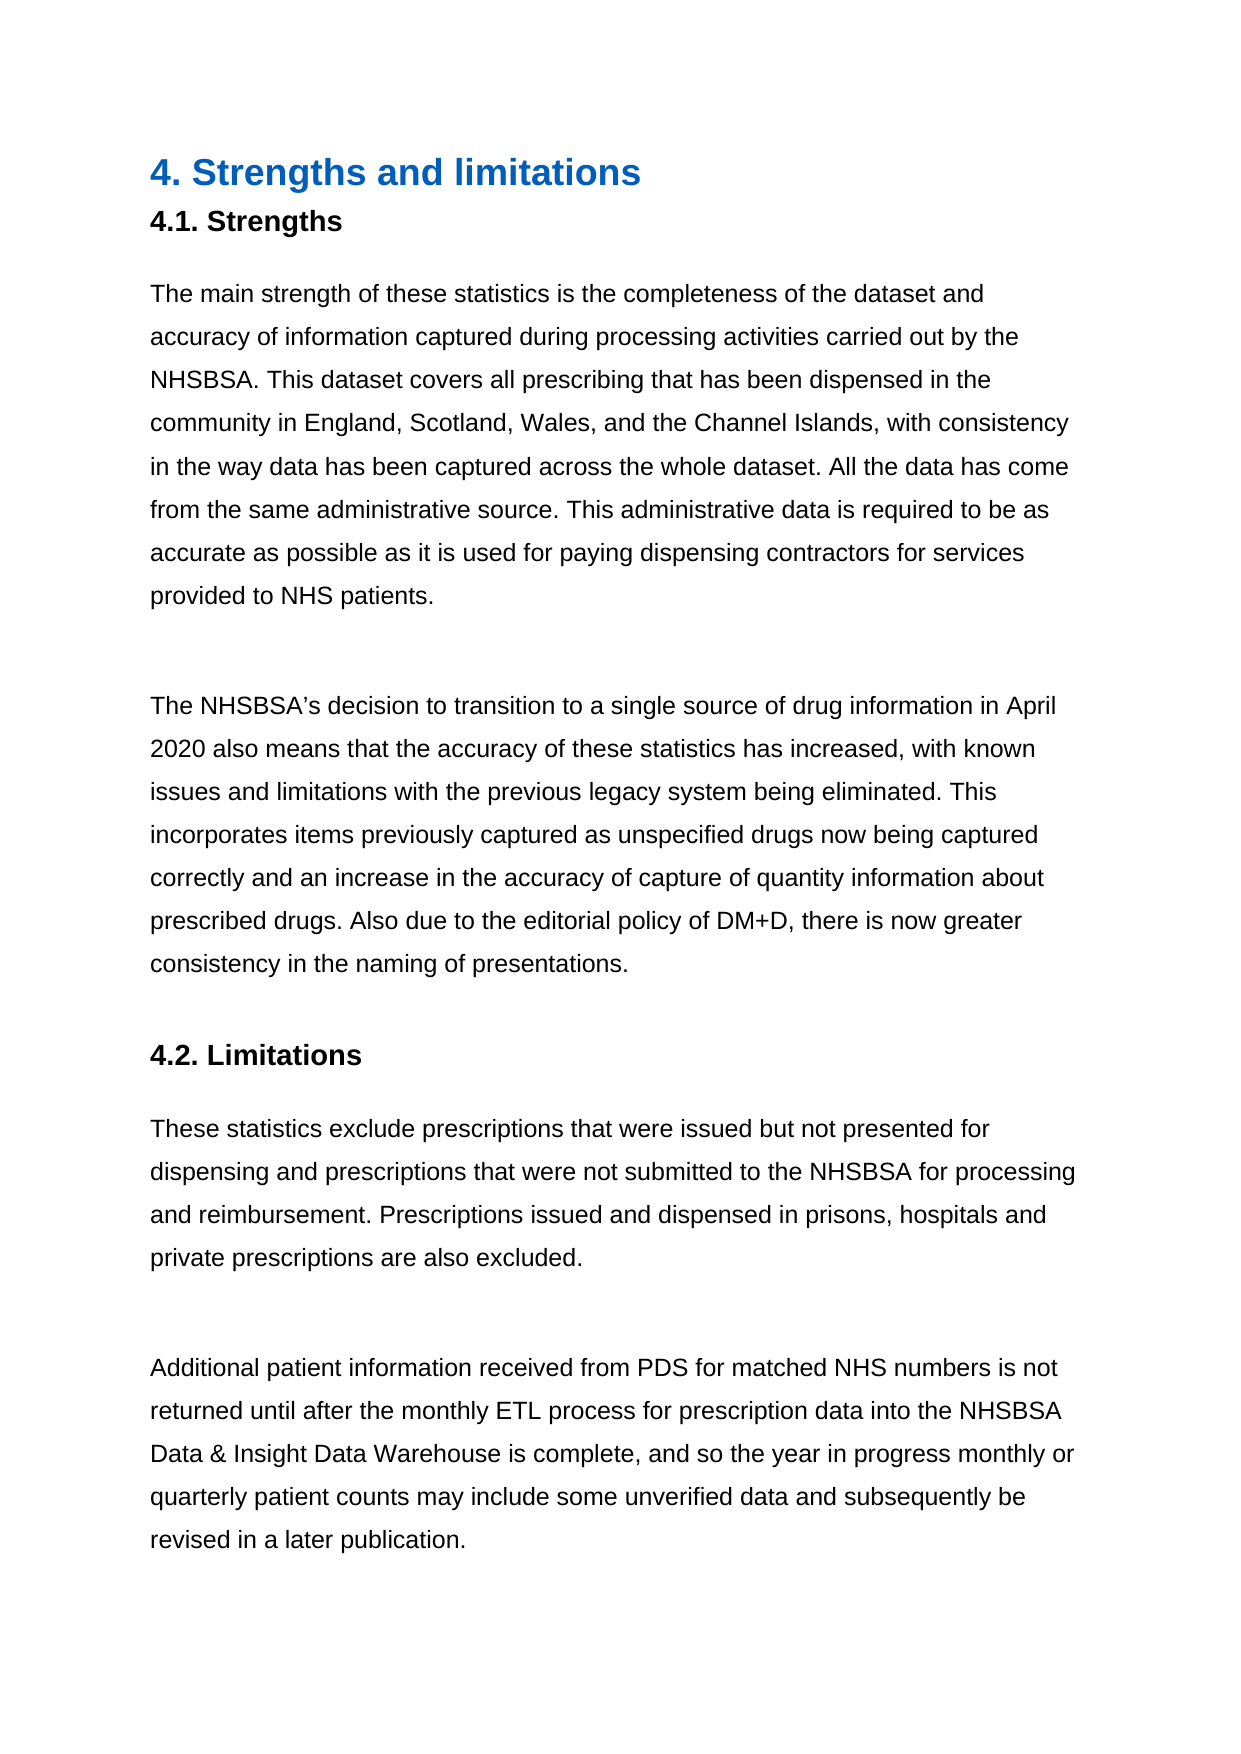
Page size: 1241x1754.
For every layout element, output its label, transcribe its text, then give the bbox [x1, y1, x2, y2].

text The main strength of these statistics is the completeness of the dataset and accuracy of information captured during processing activities carried out by the NHSBSA. This dataset covers all prescribing that has been dispensed in the community in England, Scotland, Wales, and the Channel Islands, with consistency in the way data has been captured across the whole dataset. All the data has come from the same administrative source. This administrative data is required to be as accurate as possible as it is used for paying dispensing contractors for services provided to NHS patients. [150, 279, 1090, 610]
text Additional patient information received from PDS for matched NHS numbers is not returned until after the monthly ETL process for prescription data into the NHSBSA Data & Insight Data Warehouse is complete, and so the year in progress monthly or quarterly patient counts may include some unverified data and subsequently be revised in a later publication. [150, 1353, 1090, 1554]
text The NHSBSA’s decision to transition to a single source of drug information in April 2020 also means that the accuracy of these statistics has increased, with known issues and limitations with the previous legacy system being eliminated. This incorporates items previously captured as unspecified drugs now being captured correctly and an increase in the accuracy of capture of quantity information about prescribed drugs. Also due to the editorial policy of DM+D, there is now greater consistency in the naming of presentations. [150, 691, 1090, 978]
subtitle 4. Strengths and limitations [150, 150, 1090, 193]
subtitle 4.1. Strengths [150, 204, 1090, 237]
subtitle 4.2. Limitations [150, 1038, 1090, 1072]
text These statistics exclude prescriptions that were issued but not presented for dispensing and prescriptions that were not submitted to the NHSBSA for processing and reimbursement. Prescriptions issued and dispensed in prisons, hospitals and private prescriptions are also excluded. [150, 1114, 1090, 1272]
